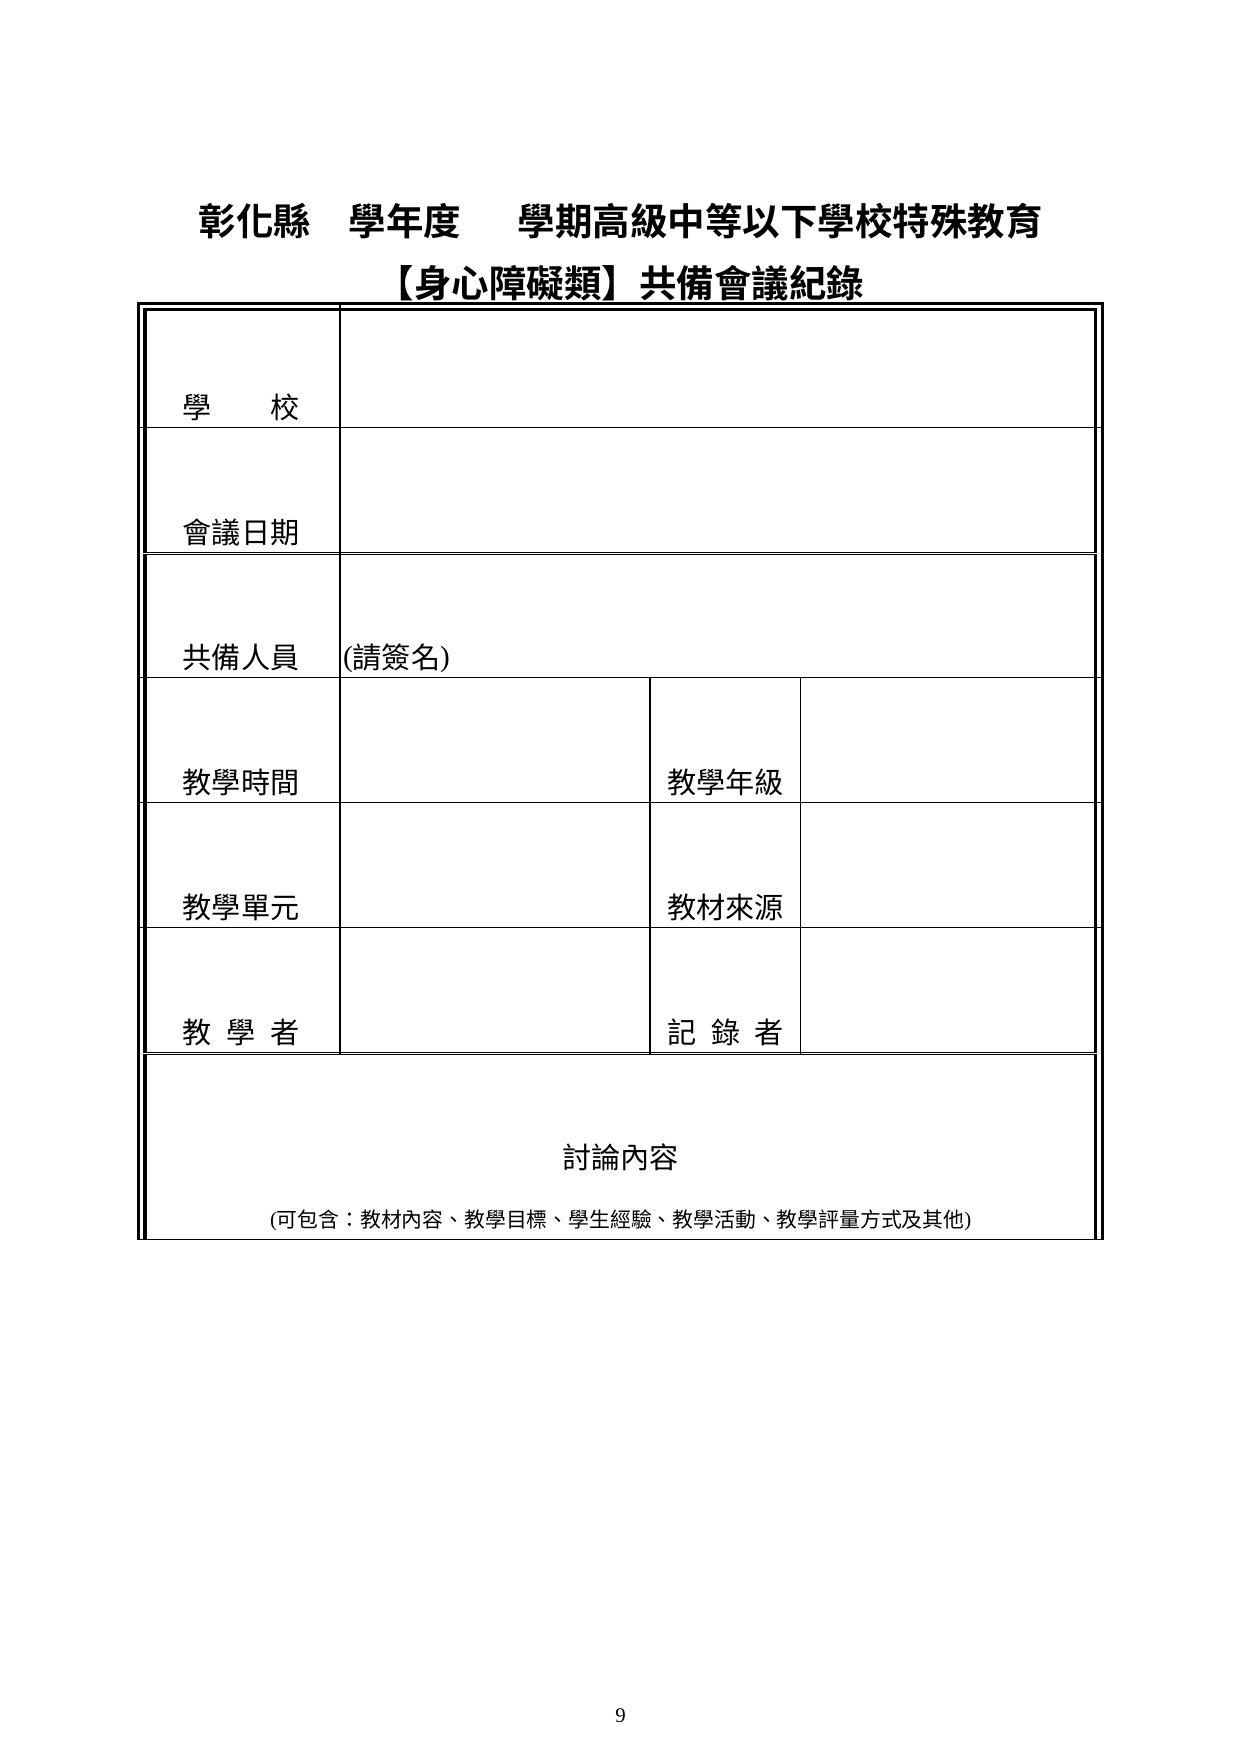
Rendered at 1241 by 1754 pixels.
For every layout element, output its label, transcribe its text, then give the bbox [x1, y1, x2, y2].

table_cell [801, 803, 1094, 927]
table_cell [341, 803, 649, 927]
table_cell 教學單元 [147, 803, 339, 927]
table_cell 教學年級 [651, 678, 800, 802]
table_header 學 校 [142, 305, 339, 427]
table_header [341, 311, 1094, 427]
table_cell [341, 678, 649, 802]
table_cell 會議日期 [147, 428, 339, 552]
text 彰化縣 學年度 學期高級中等以下學校特殊教育 [153, 177, 1087, 239]
table_cell (請簽名) [341, 555, 1094, 677]
table_cell 記 錄 者 [651, 928, 800, 1052]
table_cell [801, 678, 1094, 802]
table_cell [801, 928, 1094, 1052]
table_cell 共備人員 [147, 555, 339, 677]
table_cell [341, 428, 1094, 552]
table_cell 教 學 者 [147, 928, 339, 1052]
text 【身心障礙類】共備會議紀錄 [153, 239, 1087, 302]
table_cell 教學時間 [147, 678, 339, 802]
table_cell 教材來源 [651, 803, 800, 927]
table_cell 討論內容 (可包含：教材內容、教學目標、學生經驗、教學活動、教學評量方式及其他) [147, 1055, 1094, 1239]
table_cell [341, 928, 649, 1052]
table_header [341, 305, 1099, 427]
